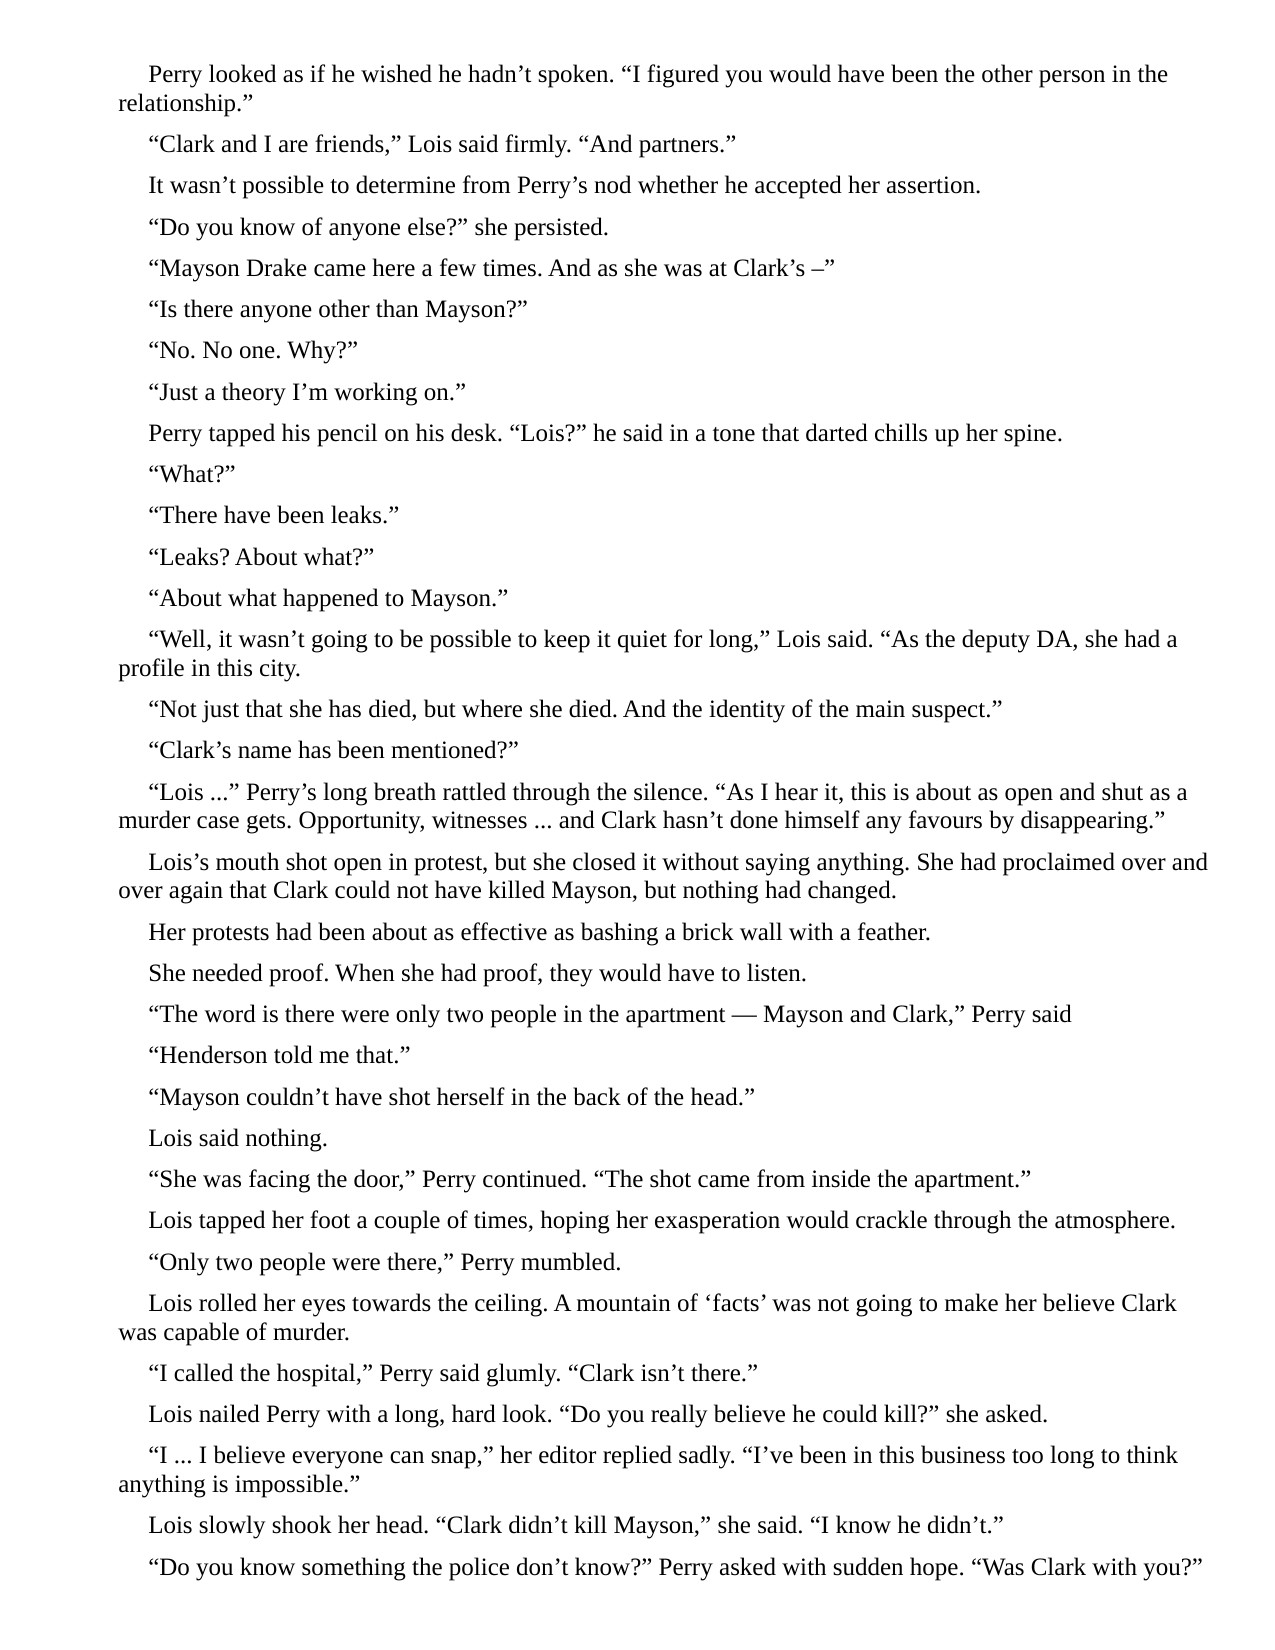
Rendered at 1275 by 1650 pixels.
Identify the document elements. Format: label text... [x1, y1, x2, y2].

text “No. No one. Why?” [118, 335, 1216, 364]
text Lois nailed Perry with a long, hard look. “Do you really believe he could kill?” she asked. [118, 1399, 1216, 1428]
text She needed proof. When she had proof, they would have to listen. [118, 958, 1216, 987]
text “Only two people were there,” Perry mumbled. [118, 1247, 1216, 1275]
text Lois’s mouth shot open in protest, but she closed it without saying anything. She had proclaimed over and over again that Clark could not have killed Mayson, but nothing had changed. [118, 847, 1216, 904]
text Lois slowly shook her head. “Clark didn’t kill Mayson,” she said. “I know he didn’t.” [118, 1510, 1216, 1539]
text “She was facing the door,” Perry continued. “The shot came from inside the apartment.” [118, 1164, 1216, 1193]
text “Clark and I are friends,” Lois said firmly. “And partners.” [118, 129, 1216, 158]
text “Do you know of anyone else?” she persisted. [118, 212, 1216, 240]
text “The word is there were only two people in the apartment — Mayson and Clark,” Perry said [118, 999, 1216, 1028]
text “Do you know something the police don’t know?” Perry asked with sudden hope. “Was Clark with you?” [118, 1552, 1216, 1580]
text “Mayson Drake came here a few times. And as she was at Clark’s –” [118, 253, 1216, 282]
text “I called the hospital,” Perry said glumly. “Clark isn’t there.” [118, 1358, 1216, 1387]
text “Mayson couldn’t have shot herself in the back of the head.” [118, 1082, 1216, 1110]
text “Lois ...” Perry’s long breath rattled through the silence. “As I hear it, this is about as open and shut as a murder case gets. Opportunity, witnesses ... and Clark hasn’t done himself any favours by disappearing.” [118, 777, 1216, 834]
text Perry tapped his pencil on his desk. “Lois?” he said in a tone that darted chills up her spine. [118, 418, 1216, 447]
text “There have been leaks.” [118, 500, 1216, 529]
text “Clark’s name has been mentioned?” [118, 735, 1216, 764]
text Lois said nothing. [118, 1123, 1216, 1152]
text “I ... I believe everyone can snap,” her editor replied sadly. “I’ve been in this business too long to think anything is impossible.” [118, 1440, 1216, 1498]
text “Henderson told me that.” [118, 1040, 1216, 1069]
text “Well, it wasn’t going to be possible to keep it quiet for long,” Lois said. “As the deputy DA, she had a profile in this city. [118, 624, 1216, 682]
text Perry looked as if he wished he hadn’t spoken. “I figured you would have been the other person in the relationship.” [118, 59, 1216, 117]
text Lois rolled her eyes towards the ceiling. A mountain of ‘facts’ was not going to make her believe Clark was capable of murder. [118, 1288, 1216, 1345]
text Her protests had been about as effective as bashing a brick wall with a feather. [118, 917, 1216, 945]
text “About what happened to Mayson.” [118, 583, 1216, 612]
text “Not just that she has died, but where she died. And the identity of the main suspect.” [118, 694, 1216, 723]
text “Leaks? About what?” [118, 542, 1216, 570]
text Lois tapped her foot a couple of times, hoping her exasperation would crackle through the atmosphere. [118, 1205, 1216, 1234]
text “What?” [118, 459, 1216, 488]
text “Just a theory I’m working on.” [118, 377, 1216, 405]
text “Is there anyone other than Mayson?” [118, 294, 1216, 323]
text It wasn’t possible to determine from Perry’s nod whether he accepted her assertion. [118, 170, 1216, 199]
